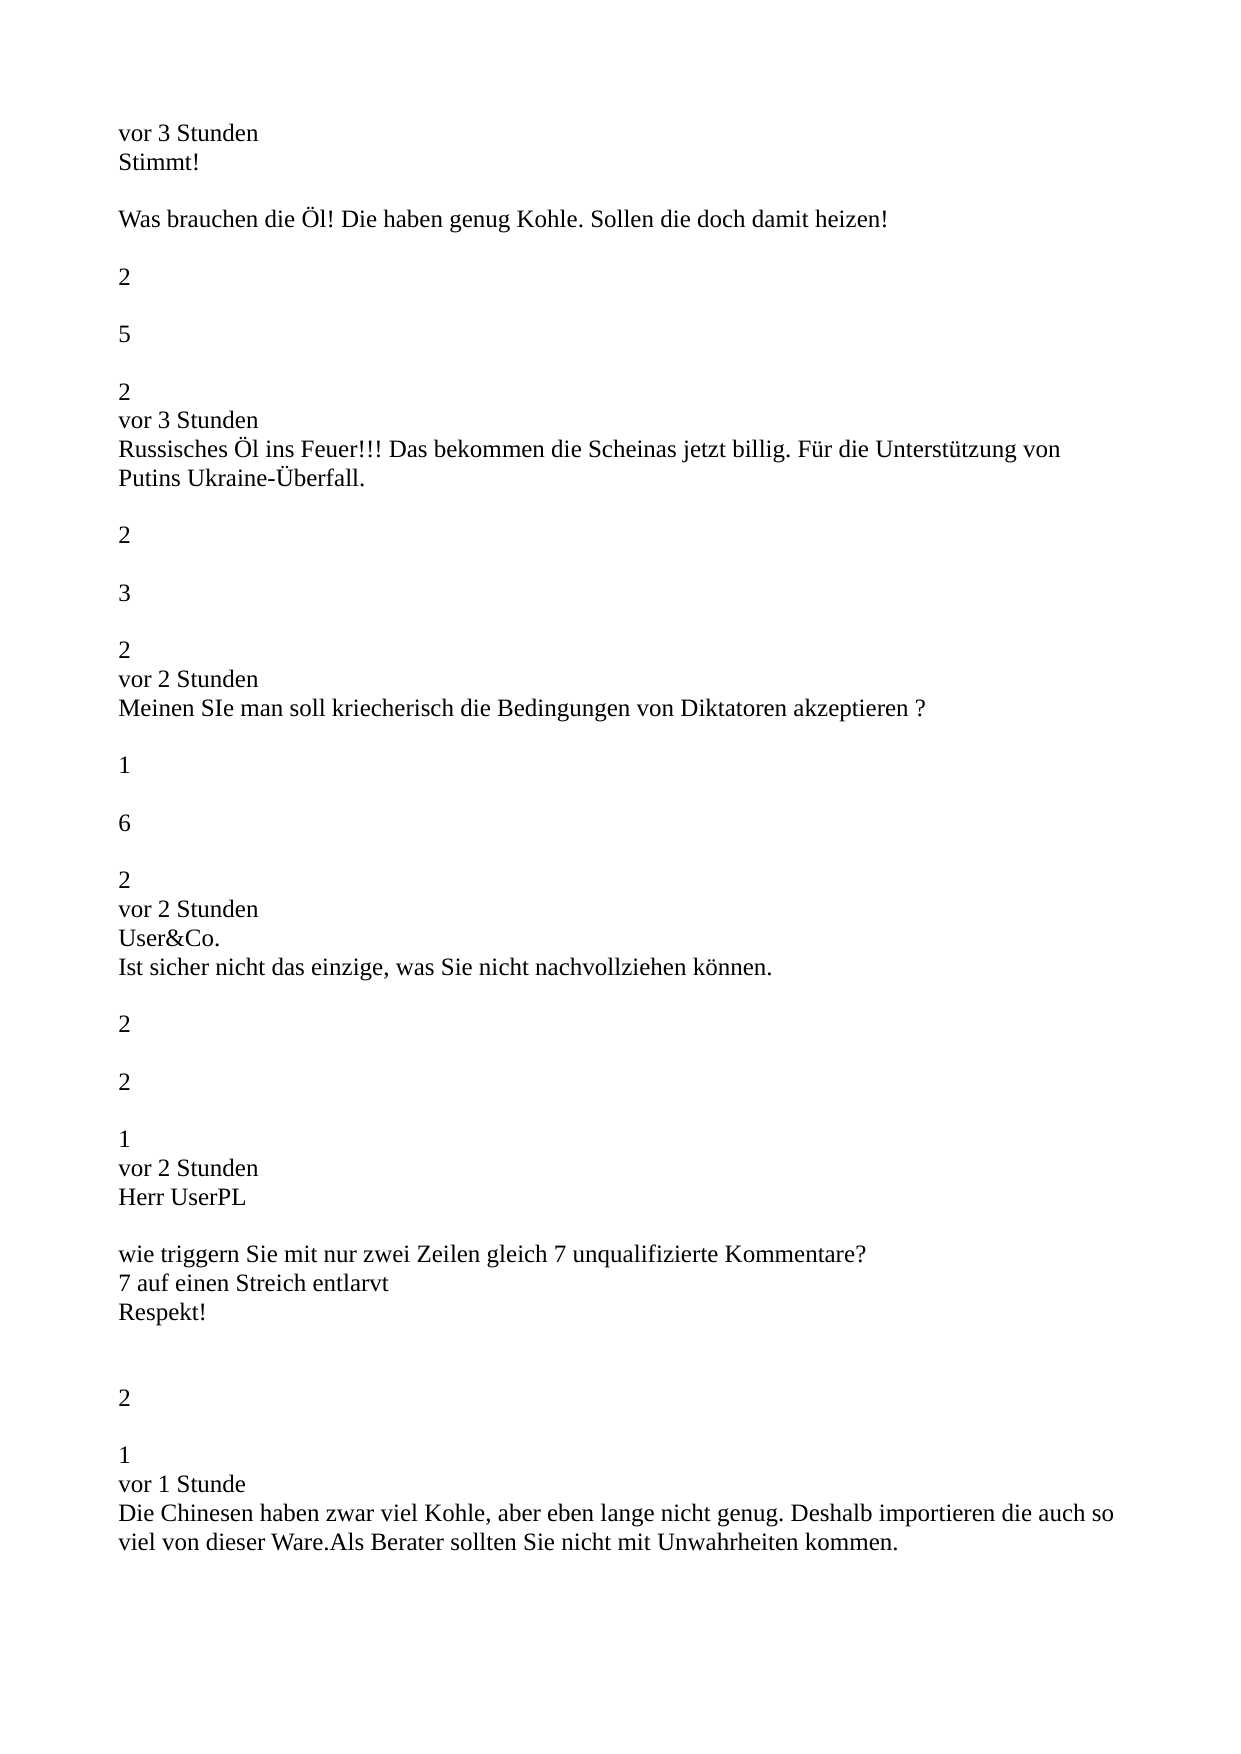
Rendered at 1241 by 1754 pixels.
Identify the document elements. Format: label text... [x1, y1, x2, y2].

text Die Chinesen haben zwar viel Kohle, aber eben lange nicht genug. Deshalb importieren die auch so viel von dieser Ware.Als Berater sollten Sie nicht mit Unwahrheiten kommen. [118, 1498, 1122, 1556]
text 6 [118, 808, 1122, 837]
text 5 [118, 319, 1122, 348]
text 7 auf einen Streich entlarvt [118, 1268, 1122, 1297]
text 2 [118, 1009, 1122, 1038]
text 2 [118, 1067, 1122, 1096]
text 2 [118, 262, 1122, 291]
text wie triggern Sie mit nur zwei Zeilen gleich 7 unqualifizierte Kommentare? [118, 1239, 1122, 1268]
text 2 [118, 521, 1122, 549]
text Meinen SIe man soll kriecherisch die Bedingungen von Diktatoren akzeptieren ? [118, 693, 1122, 722]
text vor 2 Stunden [118, 664, 1122, 693]
text 1 [118, 1124, 1122, 1153]
text vor 3 Stunden [118, 406, 1122, 434]
text vor 2 Stunden [118, 894, 1122, 923]
text 2 [118, 866, 1122, 894]
text Ist sicher nicht das einzige, was Sie nicht nachvollziehen können. [118, 952, 1122, 981]
text vor 2 Stunden [118, 1153, 1122, 1182]
text vor 1 Stunde [118, 1469, 1122, 1498]
text Stimmt! [118, 147, 1122, 176]
text Was brauchen die Öl! Die haben genug Kohle. Sollen die doch damit heizen! [118, 204, 1122, 233]
text 2 [118, 636, 1122, 664]
text Respekt! [118, 1297, 1122, 1326]
text 2 [118, 1383, 1122, 1412]
text Herr UserPL [118, 1182, 1122, 1211]
text 2 [118, 377, 1122, 406]
text Russisches Öl ins Feuer!!! Das bekommen die Scheinas jetzt billig. Für die Unterstützung von Putins Ukraine-Überfall. [118, 434, 1122, 492]
text User&Co. [118, 923, 1122, 952]
text 1 [118, 751, 1122, 779]
text vor 3 Stunden [118, 118, 1122, 147]
text 3 [118, 578, 1122, 607]
text 1 [118, 1441, 1122, 1469]
